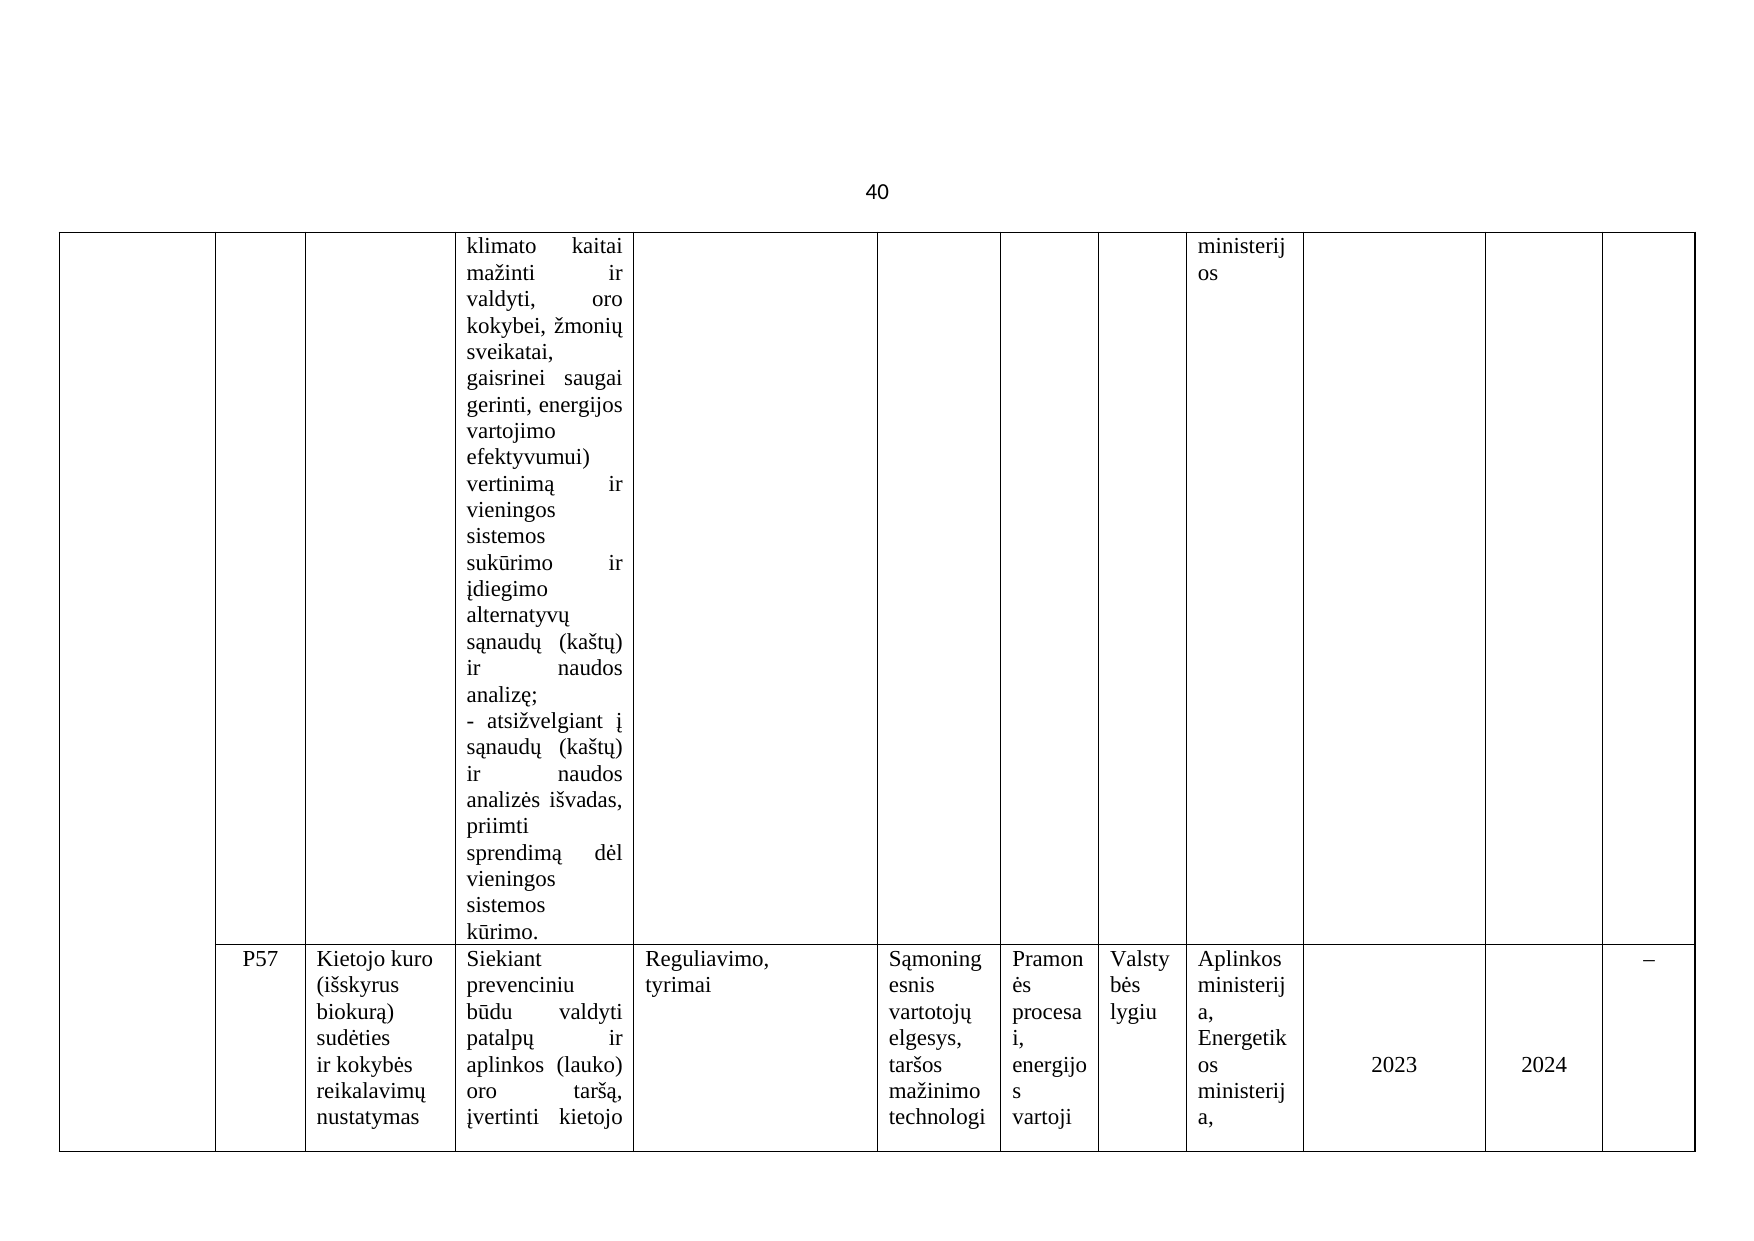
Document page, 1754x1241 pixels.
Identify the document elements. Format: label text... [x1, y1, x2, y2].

table_cell Valstybės lygiu [1099, 945, 1186, 1151]
table_cell Sąmoningesnis vartotojų elgesys, taršos mažinimo technologi [878, 945, 1000, 1151]
table_cell [878, 233, 1000, 944]
table_cell [216, 233, 305, 944]
table_cell klimato kaitai mažinti ir valdyti, oro kokybei, žmonių sveikatai, gaisrinei saugai gerinti, energijos vartojimo efektyvumui) vertinimą ir vieningos sistemos sukūrimo ir įdiegimo alternatyvų sąnaudų (kaštų) ir naudos analizę; - atsižvelgiant į sąnaudų (kaštų) ir naudos analizės išvadas, priimti sprendimą dėl vieningos sistemos kūrimo. [456, 233, 633, 944]
table_cell [1304, 233, 1485, 944]
table_cell [1603, 233, 1694, 944]
table_cell 2024 [1486, 945, 1602, 1151]
table_cell Aplinkos ministerija, Energetikos ministerija, [1187, 945, 1303, 1151]
table_cell Kietojo kuro (išskyrus biokurą) sudėties ir kokybės reikalavimų nustatymas [306, 945, 455, 1151]
table_cell [1001, 233, 1098, 944]
table_cell Reguliavimo, tyrimai [634, 945, 877, 1151]
table_cell – [1603, 945, 1694, 1151]
table_cell Siekiant prevenciniu būdu valdyti patalpų ir aplinkos (lauko) oro taršą, įvertinti kietojo [456, 945, 633, 1151]
table_cell [1099, 233, 1186, 944]
table_cell [634, 233, 877, 944]
table_cell Pramonės procesai, energijos vartoji [1001, 945, 1098, 1151]
table_cell [306, 233, 455, 944]
table_cell ministerijos [1187, 233, 1303, 944]
table_cell P57 [216, 945, 305, 1151]
table_cell [1486, 233, 1602, 944]
table_cell 2023 [1304, 945, 1485, 1151]
table_cell [60, 233, 215, 1151]
